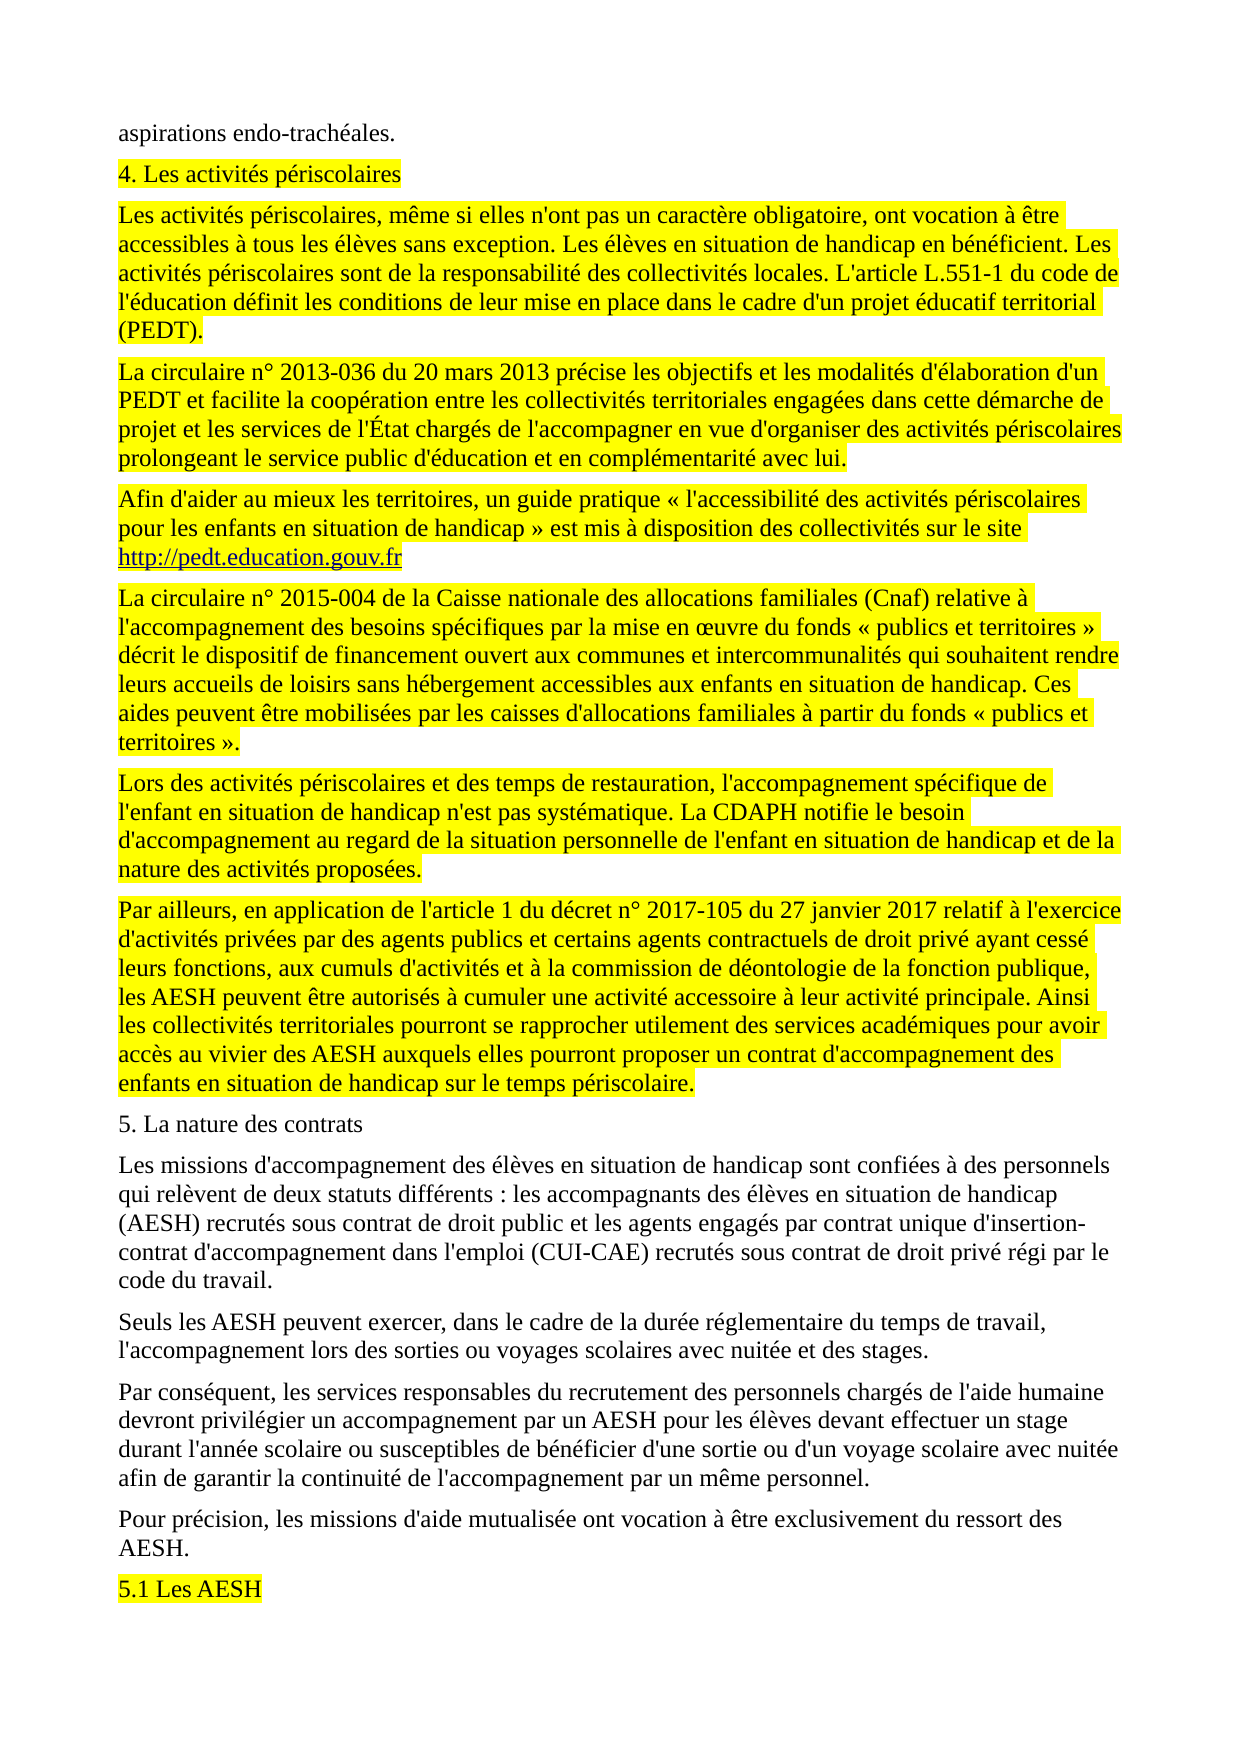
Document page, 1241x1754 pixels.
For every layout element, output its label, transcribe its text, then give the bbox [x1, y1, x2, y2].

text aspirations endo-trachéales. [118, 118, 1122, 147]
text Seuls les AESH peuvent exercer, dans le cadre de la durée réglementaire du temps de travail, l'accompagnement lors des sorties ou voyages scolaires avec nuitée et des stages. [118, 1307, 1122, 1364]
text 5.1 Les AESH [118, 1574, 1122, 1603]
text Afin d'aider au mieux les territoires, un guide pratique « l'accessibilité des activités périscolaires pour les enfants en situation de handicap » est mis à disposition des collectivités sur le site http://pedt.education.gouv.fr [118, 484, 1122, 571]
text La circulaire n° 2015-004 de la Caisse nationale des allocations familiales (Cnaf) relative à l'accompagnement des besoins spécifiques par la mise en œuvre du fonds « publics et territoires » décrit le dispositif de financement ouvert aux communes et intercommunalités qui souhaitent rendre leurs accueils de loisirs sans hébergement accessibles aux enfants en situation de handicap. Ces aides peuvent être mobilisées par les caisses d'allocations familiales à partir du fonds « publics et territoires ». [118, 583, 1122, 756]
text 4. Les activités périscolaires [118, 159, 1122, 188]
text La circulaire n° 2013-036 du 20 mars 2013 précise les objectifs et les modalités d'élaboration d'un PEDT et facilite la coopération entre les collectivités territoriales engagées dans cette démarche de projet et les services de l'État chargés de l'accompagner en vue d'organiser des activités périscolaires prolongeant le service public d'éducation et en complémentarité avec lui. [118, 357, 1122, 472]
text Par ailleurs, en application de l'article 1 du décret n° 2017-105 du 27 janvier 2017 relatif à l'exercice d'activités privées par des agents publics et certains agents contractuels de droit privé ayant cessé leurs fonctions, aux cumuls d'activités et à la commission de déontologie de la fonction publique, les AESH peuvent être autorisés à cumuler une activité accessoire à leur activité principale. Ainsi les collectivités territoriales pourront se rapprocher utilement des services académiques pour avoir accès au vivier des AESH auxquels elles pourront proposer un contrat d'accompagnement des enfants en situation de handicap sur le temps périscolaire. [118, 896, 1122, 1097]
text 5. La nature des contrats [118, 1109, 1122, 1138]
text Les missions d'accompagnement des élèves en situation de handicap sont confiées à des personnels qui relèvent de deux statuts différents : les accompagnants des élèves en situation de handicap (AESH) recrutés sous contrat de droit public et les agents engagés par contrat unique d'insertion-contrat d'accompagnement dans l'emploi (CUI-CAE) recrutés sous contrat de droit privé régi par le code du travail. [118, 1151, 1122, 1294]
text Les activités périscolaires, même si elles n'ont pas un caractère obligatoire, ont vocation à être accessibles à tous les élèves sans exception. Les élèves en situation de handicap en bénéficient. Les activités périscolaires sont de la responsabilité des collectivités locales. L'article L.551-1 du code de l'éducation définit les conditions de leur mise en place dans le cadre d'un projet éducatif territorial (PEDT). [118, 201, 1122, 344]
text Pour précision, les missions d'aide mutualisée ont vocation à être exclusivement du ressort des AESH. [118, 1504, 1122, 1562]
text Par conséquent, les services responsables du recrutement des personnels chargés de l'aide humaine devront privilégier un accompagnement par un AESH pour les élèves devant effectuer un stage durant l'année scolaire ou susceptibles de bénéficier d'une sortie ou d'un voyage scolaire avec nuitée afin de garantir la continuité de l'accompagnement par un même personnel. [118, 1377, 1122, 1492]
text Lors des activités périscolaires et des temps de restauration, l'accompagnement spécifique de l'enfant en situation de handicap n'est pas systématique. La CDAPH notifie le besoin d'accompagnement au regard de la situation personnelle de l'enfant en situation de handicap et de la nature des activités proposées. [118, 768, 1122, 883]
